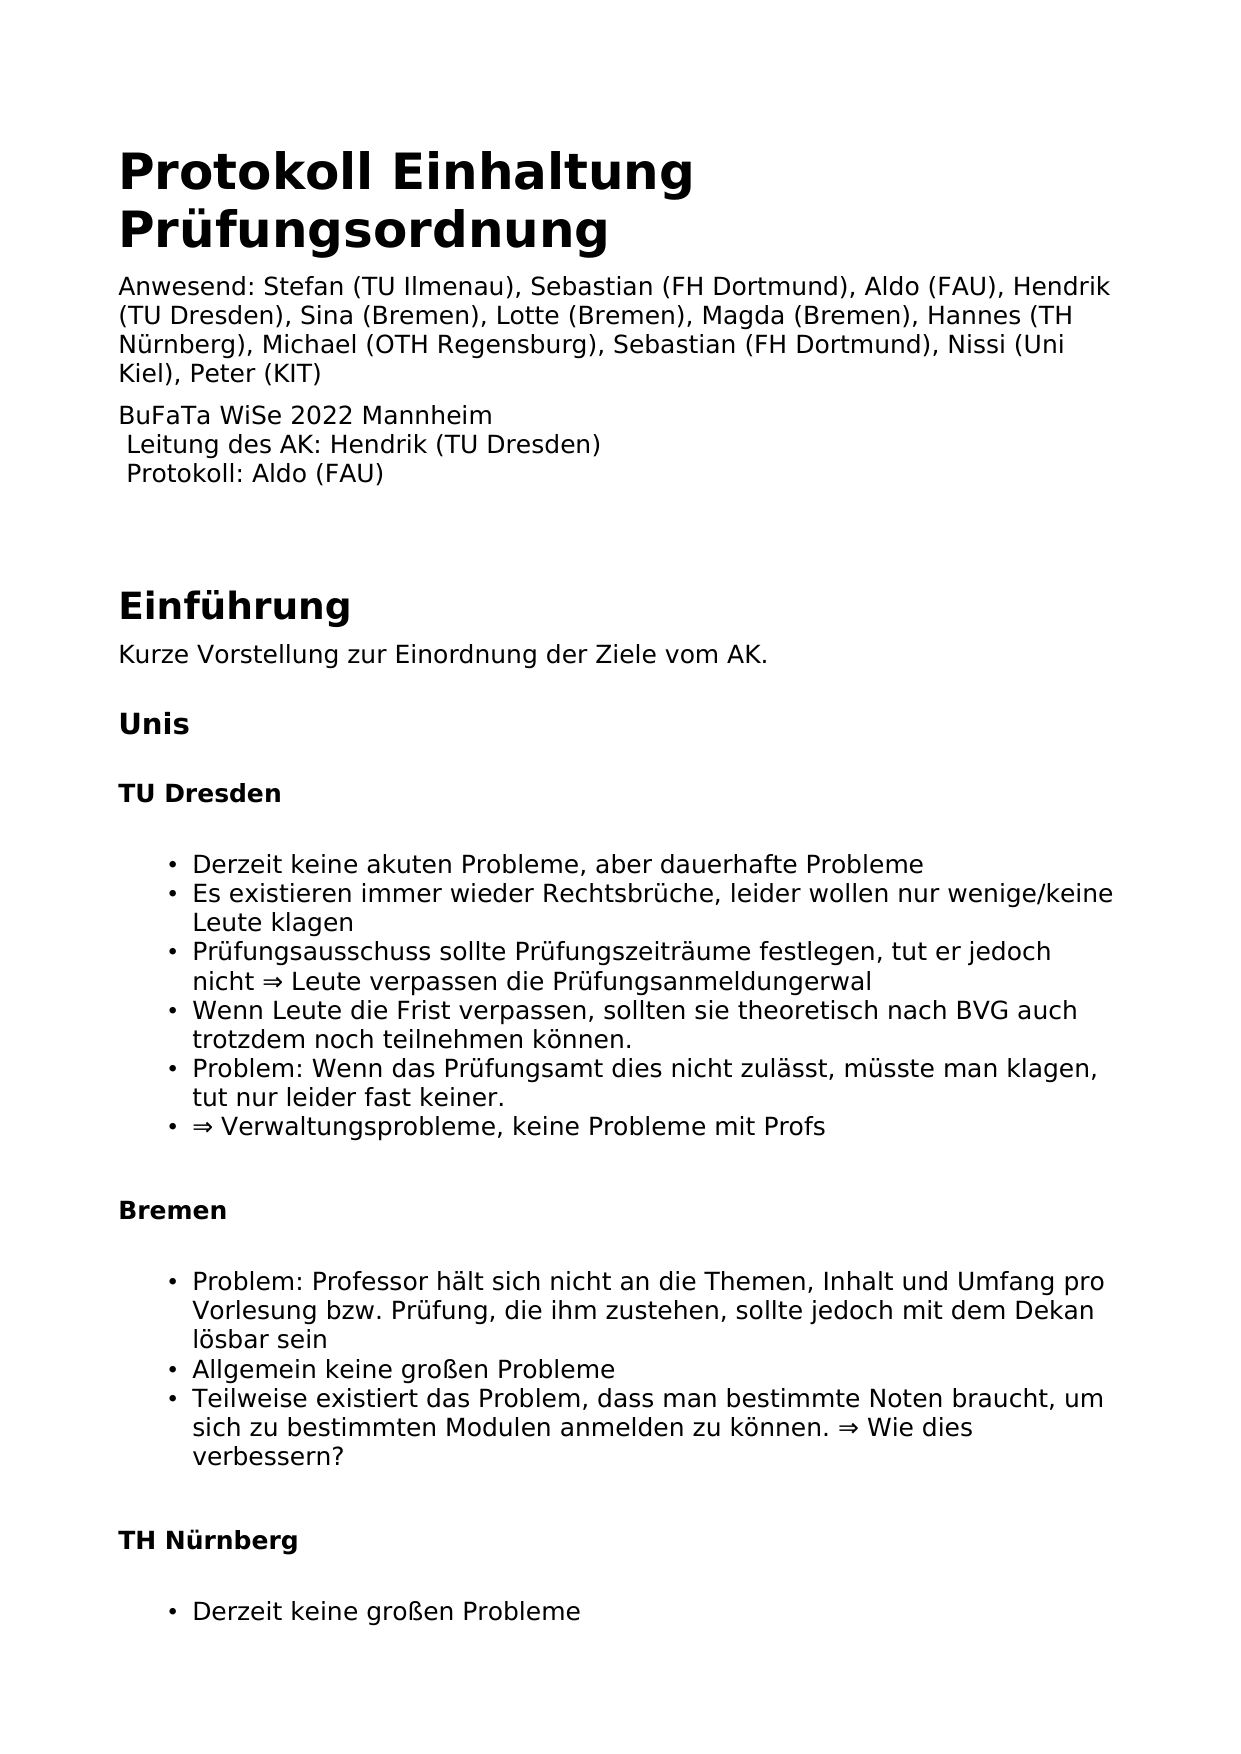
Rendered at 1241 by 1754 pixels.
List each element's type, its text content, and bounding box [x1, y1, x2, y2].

subtitle Protokoll Einhaltung Prüfungsordnung [118, 143, 1122, 259]
list Es existieren immer wieder Rechtsbrüche, leider wollen nur wenige/keine Leute klagen [177, 879, 1122, 937]
subtitle Bremen [118, 1196, 1122, 1225]
list Problem: Wenn das Prüfungsamt dies nicht zulässt, müsste man klagen, tut nur leider fast keiner. [177, 1054, 1122, 1112]
text Anwesend: Stefan (TU Ilmenau), Sebastian (FH Dortmund), Aldo (FAU), Hendrik (TU Dresden), Sina (Bremen), Lotte (Bremen), Magda (Bremen), Hannes (TH Nürnberg), Michael (OTH Regensburg), Sebastian (FH Dortmund), Nissi (Uni Kiel), Peter (KIT) [118, 272, 1122, 389]
subtitle Unis [118, 707, 1122, 741]
subtitle Einführung [118, 584, 1122, 628]
text BuFaTa WiSe 2022 Mannheim Leitung des AK: Hendrik (TU Dresden) Protokoll: Aldo (FAU) [118, 401, 1122, 547]
list Wenn Leute die Frist verpassen, sollten sie theoretisch nach BVG auch trotzdem noch teilnehmen können. [177, 996, 1122, 1054]
text Kurze Vorstellung zur Einordnung der Ziele vom AK. [118, 641, 1122, 670]
list Teilweise existiert das Problem, dass man bestimmte Noten braucht, um sich zu bestimmten Modulen anmelden zu können. ⇒ Wie dies verbessern? [177, 1384, 1122, 1471]
list Derzeit keine akuten Probleme, aber dauerhafte Probleme [177, 850, 1122, 879]
subtitle TU Dresden [118, 779, 1122, 808]
list Prüfungsausschuss sollte Prüfungszeiträume festlegen, tut er jedoch nicht ⇒ Leute verpassen die Prüfungsanmeldungerwal [177, 937, 1122, 996]
list ⇒ Verwaltungsprobleme, keine Probleme mit Profs [177, 1112, 1122, 1142]
subtitle TH Nürnberg [118, 1526, 1122, 1555]
list Problem: Professor hält sich nicht an die Themen, Inhalt und Umfang pro Vorlesung bzw. Prüfung, die ihm zustehen, sollte jedoch mit dem Dekan lösbar sein [177, 1267, 1122, 1355]
list Allgemein keine großen Probleme [177, 1355, 1122, 1384]
list Derzeit keine großen Probleme [177, 1597, 1122, 1626]
